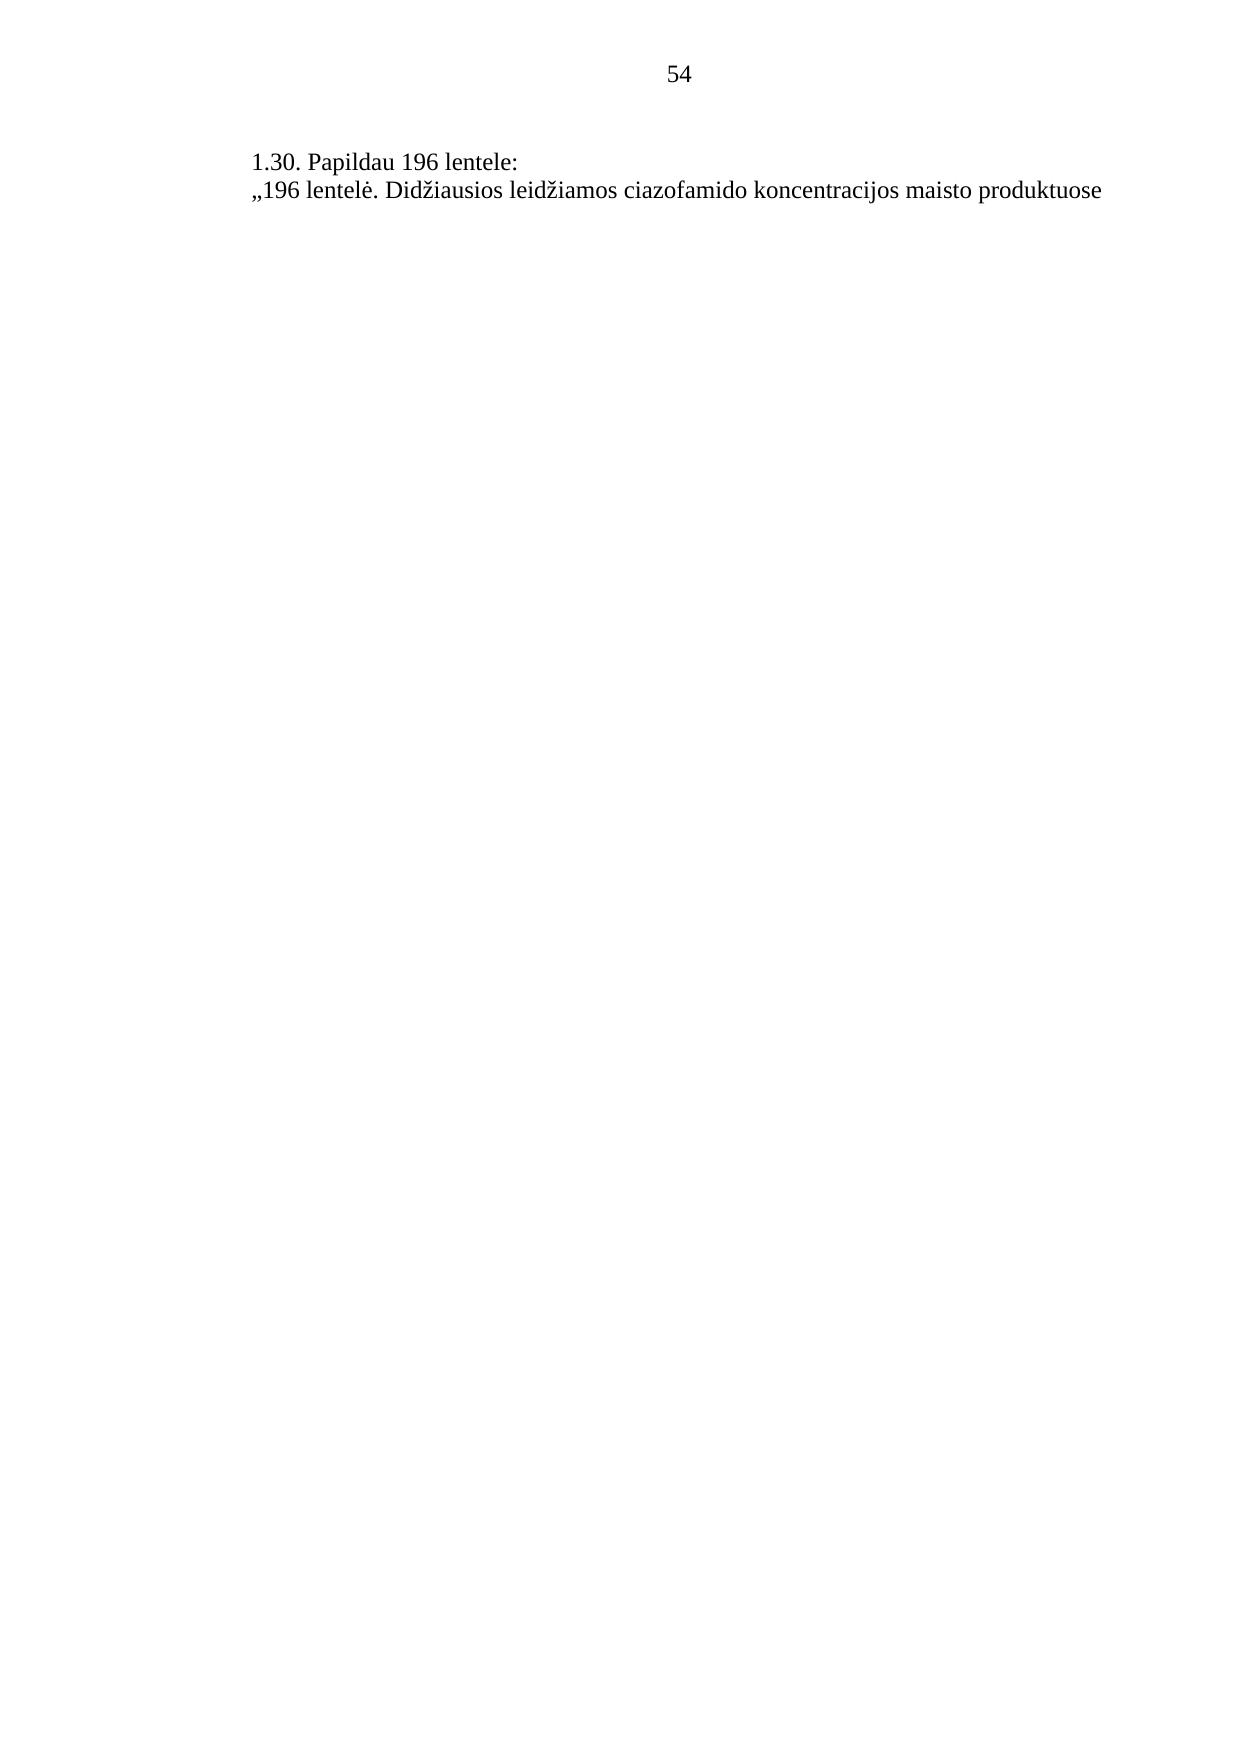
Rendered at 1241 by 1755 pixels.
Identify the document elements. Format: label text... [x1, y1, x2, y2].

text „196 lentelė. Didžiausios leidžiamos ciazofamido koncentracijos maisto produktuose [177, 176, 1181, 204]
text 1.30. Papildau 196 lentele: [177, 147, 1181, 176]
